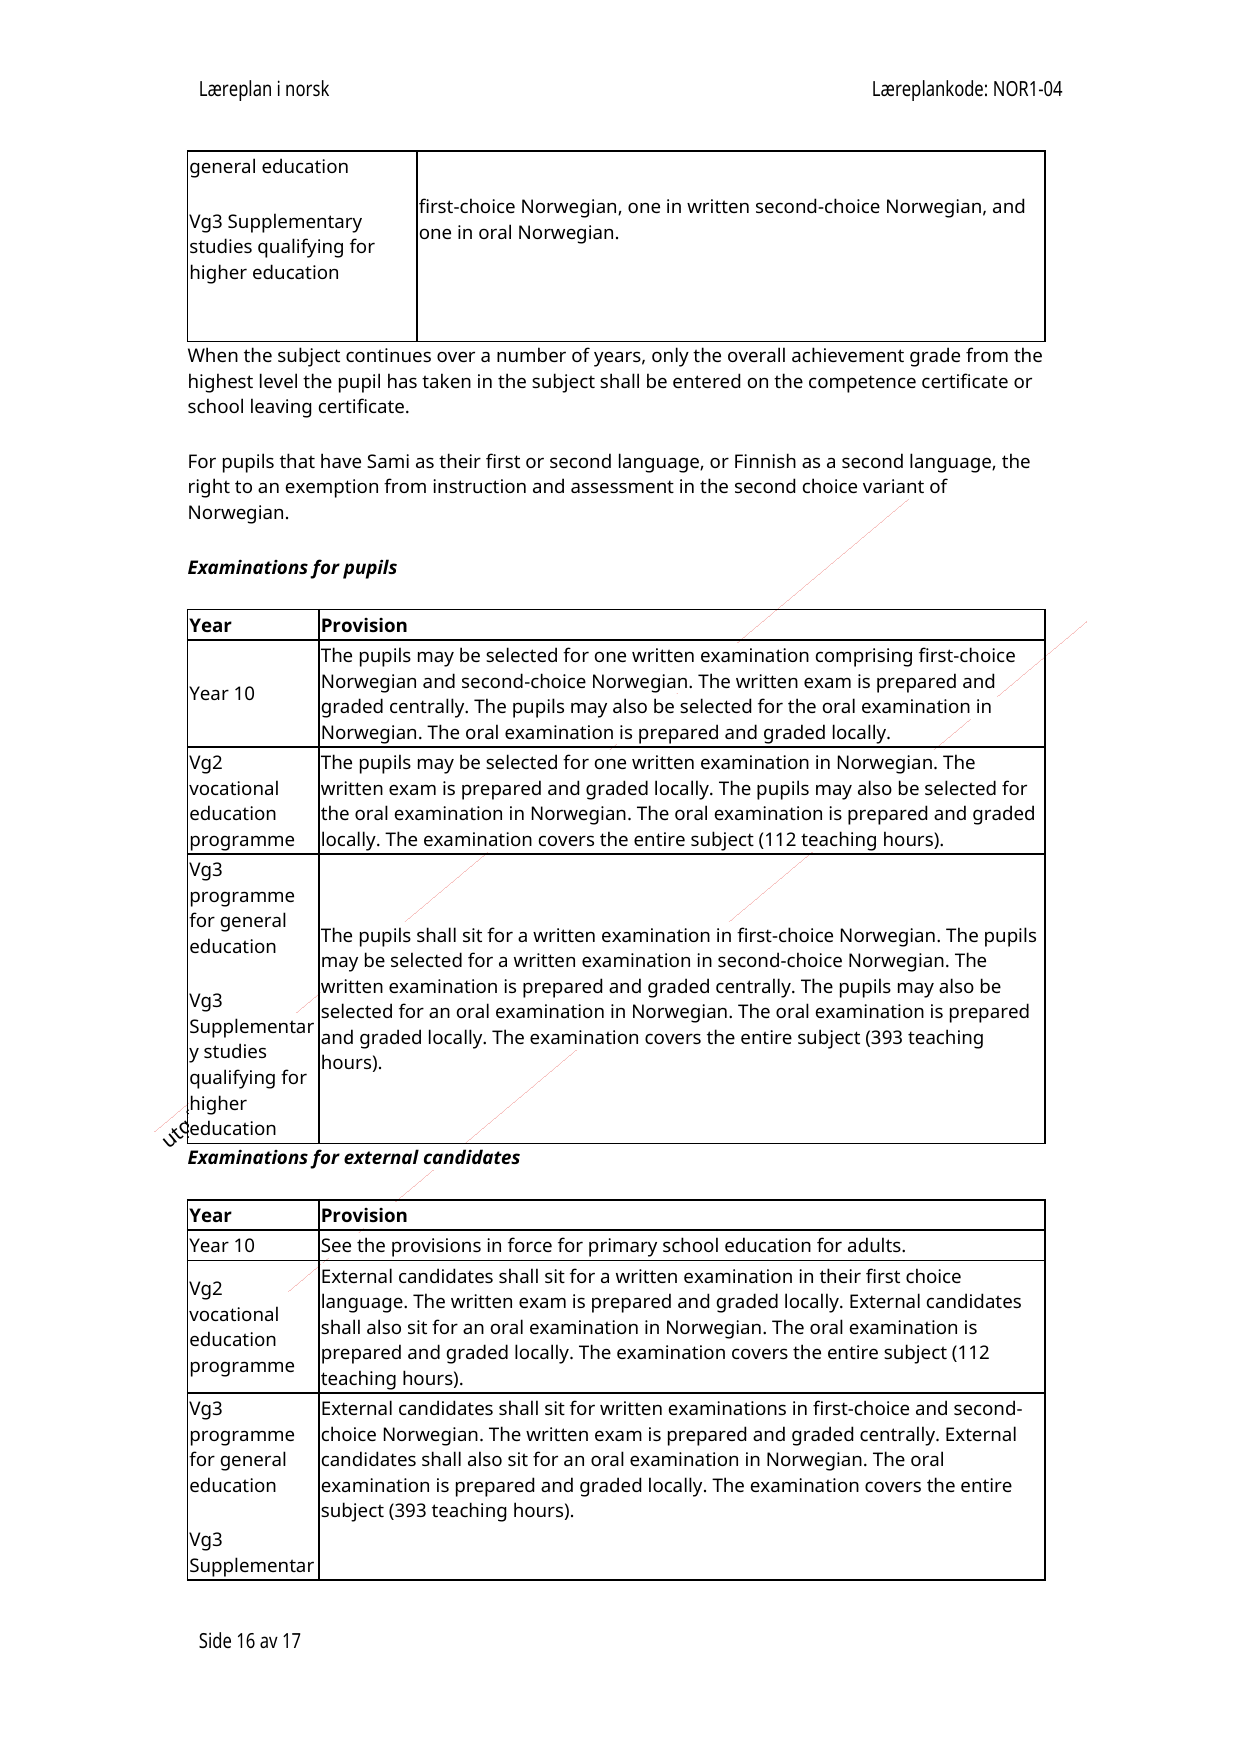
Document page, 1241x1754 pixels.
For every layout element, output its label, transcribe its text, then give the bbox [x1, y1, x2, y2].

table_cell The pupils shall sit for a written examination in first-choice Norwegian. The pupils may be selected for a written examination in second-choice Norwegian. The written examination is prepared and graded centrally. The pupils may also be selected for an oral examination in Norwegian. The oral examination is prepared and graded locally. The examination covers the entire subject (393 teaching hours). [320, 993, 545, 1142]
text For pupils that have Sami as their first or second language, or Finnish as a second language, the right to an exemption from instruction and assessment in the second choice variant of Norwegian. [290, 499, 907, 525]
table_cell The pupils shall sit for a written examination in first-choice Norwegian. The pupils may be selected for a written examination in second-choice Norwegian. The written examination is prepared and graded centrally. The pupils may also be selected for an oral examination in Norwegian. The oral examination is prepared and graded locally. The examination covers the entire subject (393 teaching hours). [468, 855, 1044, 1142]
text When the subject continues over a number of years, only the overall achievement grade from the highest level the pupil has taken in the subject shall be entered on the competence certificate or school leaving certificate. [410, 343, 1053, 419]
table_cell Year 10 [188, 641, 318, 746]
table_cell The pupils shall sit for a written examination in first-choice Norwegian. The pupils may be selected for a written examination in second-choice Norwegian. The written examination is prepared and graded centrally. The pupils may also be selected for an oral examination in Norwegian. The oral examination is prepared and graded locally. The examination covers the entire subject (393 teaching hours). [406, 855, 807, 922]
text Examinations for pupils [815, 554, 1053, 579]
text Examinations for external candidates [523, 1144, 1053, 1170]
table_cell Vg2 vocational education programme [188, 1261, 318, 1392]
text For pupils that have Sami as their first or second language, or Finnish as a second language, the right to an exemption from instruction and assessment in the second choice variant of Norwegian. [879, 448, 1053, 525]
table_cell The pupils shall sit for a written examination in first-choice Norwegian. The pupils may be selected for a written examination in second-choice Norwegian. The written examination is prepared and graded centrally. The pupils may also be selected for an oral examination in Norwegian. The oral examination is prepared and graded locally. The examination covers the entire subject (393 teaching hours). [320, 855, 483, 929]
table_cell The pupils shall have three overall achievement grades, one in written first-choice Norwegian, one in written second-choice Norwegian, and one in oral Norwegian. [418, 152, 1044, 341]
text Examinations for pupils [399, 554, 841, 579]
table_cell External candidates shall sit for written examinations in first-choice and second-choice Norwegian. The written exam is prepared and graded centrally. External candidates shall also sit for an oral examination in Norwegian. The oral examination is prepared and graded locally. The examination covers the entire subject (393 teaching hours). [320, 1394, 1044, 1579]
